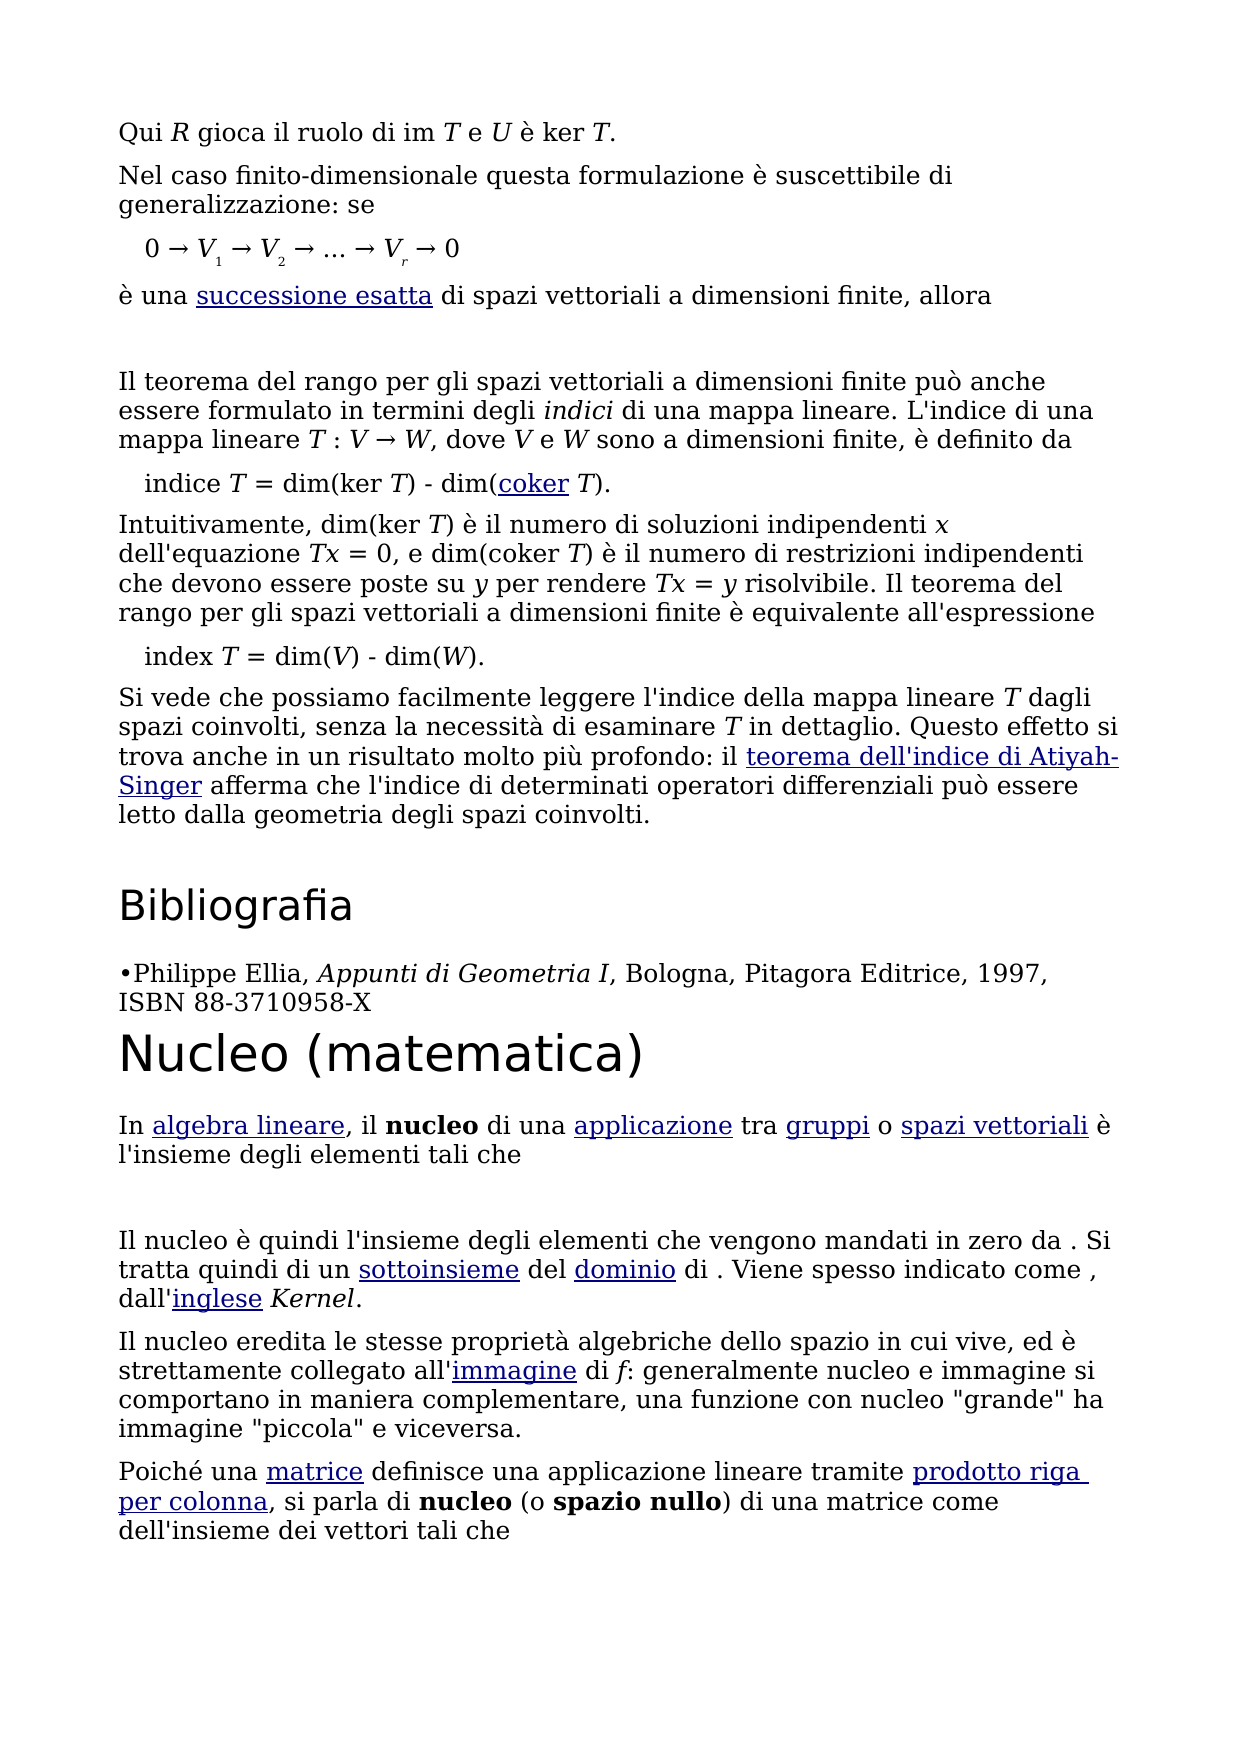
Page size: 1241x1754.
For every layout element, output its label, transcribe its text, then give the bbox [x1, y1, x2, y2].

list indice T = dim(ker T) - dim(coker T). [136, 469, 1122, 498]
text Intuitivamente, dim(ker T) è il numero di soluzioni indipendenti x dell'equazione Tx = 0, e dim(coker T) è il numero di restrizioni indipendenti che devono essere poste su y per rendere Tx = y risolvibile. Il teorema del rango per gli spazi vettoriali a dimensioni finite è equivalente all'espressione [118, 510, 1122, 627]
text Si vede che possiamo facilmente leggere l'indice della mappa lineare T dagli spazi coinvolti, senza la necessità di esaminare T in dettaglio. Questo effetto si trova anche in un risultato molto più profondo: il teorema dell'indice di Atiyah-Singer afferma che l'indice di determinati operatori differenziali può essere letto dalla geometria degli spazi coinvolti. [118, 683, 1122, 829]
text Qui R gioca il ruolo di im T e U è ker T. [118, 118, 1122, 147]
list Philippe Ellia, Appunti di Geometria I, Bologna, Pitagora Editrice, 1997, ISBN 88-3710958-X [118, 959, 1122, 1017]
subtitle Bibliografia [118, 882, 1122, 930]
text Il nucleo eredita le stesse proprietà algebriche dello spazio in cui vive, ed è strettamente collegato all'immagine di f: generalmente nucleo e immagine si comportano in maniera complementare, una funzione con nucleo "grande" ha immagine "piccola" e viceversa. [118, 1327, 1122, 1444]
text Nel caso finito-dimensionale questa formulazione è suscettibile di generalizzazione: se [118, 161, 1122, 219]
text Il nucleo è quindi l'insieme degli elementi che vengono mandati in zero da . Si tratta quindi di un sottoinsieme del dominio di . Viene spesso indicato come , dall'inglese Kernel. [118, 1226, 1122, 1314]
text In algebra lineare, il nucleo di una applicazione tra gruppi o spazi vettoriali è l'insieme degli elementi tali che [118, 1111, 1122, 1170]
list index T = dim(V) - dim(W). [136, 642, 1122, 671]
list 0 → V1 → V2 → ... → Vr → 0 [136, 234, 1122, 269]
subtitle Nucleo (matematica) [118, 1024, 1122, 1083]
text Poiché una matrice definisce una applicazione lineare tramite prodotto riga per colonna, si parla di nucleo (o spazio nullo) di una matrice come dell'insieme dei vettori tali che [118, 1457, 1122, 1545]
text Il teorema del rango per gli spazi vettoriali a dimensioni finite può anche essere formulato in termini degli indici di una mappa lineare. L'indice di una mappa lineare T : V → W, dove V e W sono a dimensioni finite, è definito da [118, 367, 1122, 454]
text è una successione esatta di spazi vettoriali a dimensioni finite, allora [118, 281, 1122, 310]
